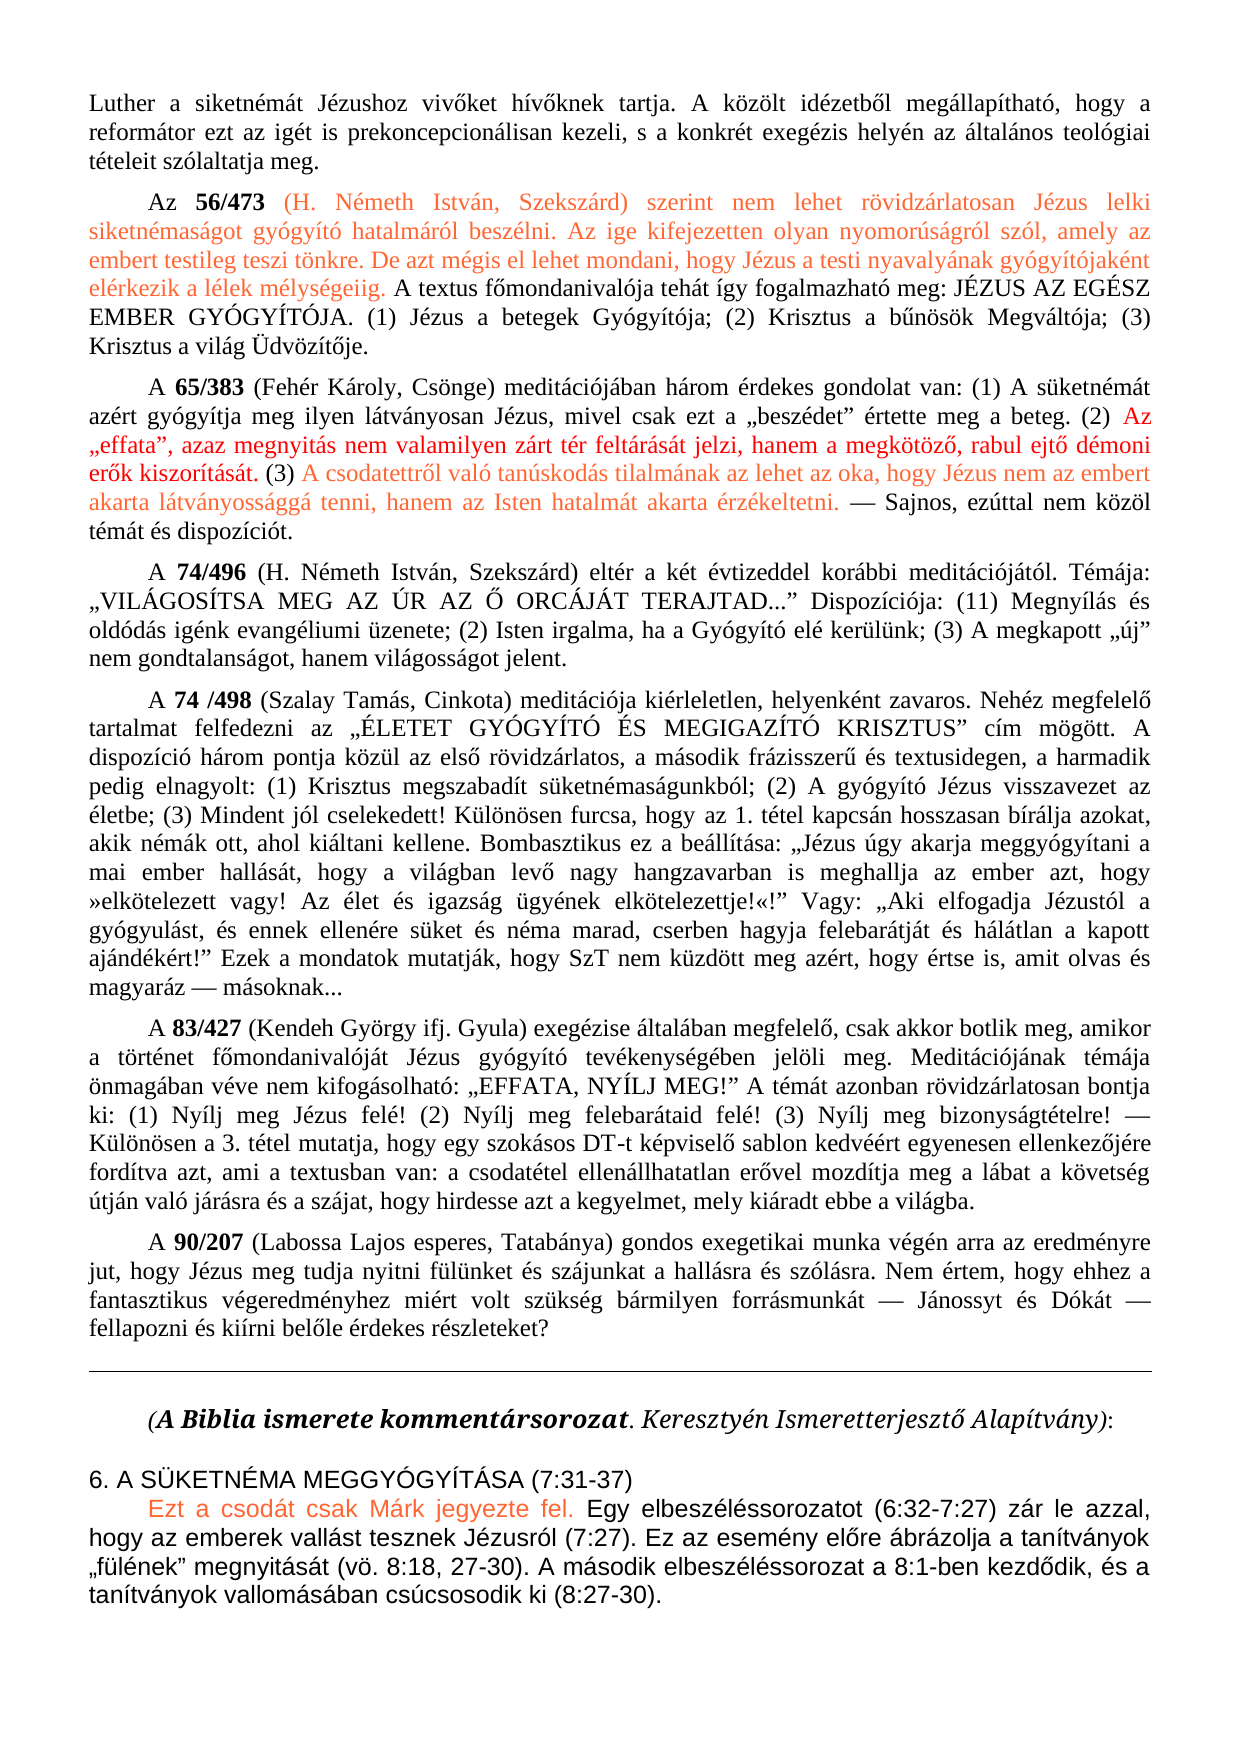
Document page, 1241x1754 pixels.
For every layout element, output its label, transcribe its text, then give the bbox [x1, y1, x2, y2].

text A 74/496 (H. Németh István, Szekszárd) eltér a két évtizeddel korábbi meditációjától. Témája: „VILÁGOSÍTSA MEG AZ ÚR AZ Ő ORCÁJÁT TERAJTAD...” Dispozíciója: (11) Megnyílás és oldódás igénk evangéliumi üzenete; (2) Isten irgalma, ha a Gyógyító elé kerülünk; (3) A megkapott „új” nem gondtalanságot, hanem világosságot jelent. [88, 557, 1152, 672]
text A 74 /498 (Szalay Tamás, Cinkota) meditációja kiérleletlen, helyenként zavaros. Nehéz megfelelő tartalmat felfedezni az „ÉLETET GYÓGYÍTÓ ÉS MEGIGAZÍTÓ KRISZTUS” cím mögött. A dispozíció három pontja közül az első rövidzárlatos, a második frázisszerű és textusidegen, a harmadik pedig elnagyolt: (1) Krisztus megszabadít süketnémaságunkból; (2) A gyógyító Jézus visszavezet az életbe; (3) Mindent jól cselekedett! Különösen furcsa, hogy az 1. tétel kapcsán hosszasan bírálja azokat, akik némák ott, ahol kiáltani kellene. Bombasztikus ez a beállítása: „Jézus úgy akarja meggyógyítani a mai ember hallását, hogy a világban levő nagy hangzavarban is meghallja az ember azt, hogy »elkötelezett vagy! Az élet és igazság ügyének elkötelezettje!«!” Vagy: „Aki elfogadja Jézustól a gyógyulást, és ennek ellenére süket és néma marad, cserben hagyja felebarátját és hálátlan a kapott ajándékért!” Ezek a mondatok mutatják, hogy SzT nem küzdött meg azért, hogy értse is, amit olvas és magyaráz — másoknak... [88, 685, 1152, 1001]
text A 90/207 (Labossa Lajos esperes, Tatabánya) gondos exegetikai munka végén arra az eredményre jut, hogy Jézus meg tudja nyitni fülünket és szájunkat a hallásra és szólásra. Nem értem, hogy ehhez a fantasztikus végeredményhez miért volt szükség bármilyen forrásmunkát — Jánossyt és Dókát — fellapozni és kiírni belőle érdekes részleteket? [88, 1227, 1152, 1342]
text A 83/427 (Kendeh György ifj. Gyula) exegézise általában megfelelő, csak akkor botlik meg, amikor a történet főmondanivalóját Jézus gyógyító tevékenységében jelöli meg. Meditációjának témája önmagában véve nem kifogásolható: „EFFATA, NYÍLJ MEG!” A témát azonban rövidzárlatosan bontja ki: (1) Nyílj meg Jézus felé! (2) Nyílj meg felebarátaid felé! (3) Nyílj meg bizonyságtételre! — Különösen a 3. tétel mutatja, hogy egy szokásos DT‑t képviselő sablon kedvéért egyenesen ellenkezőjére fordítva azt, ami a textusban van: a csodatétel ellenállhatatlan erővel mozdítja meg a lábat a követség útján való járásra és a szájat, hogy hirdesse azt a kegyelmet, mely kiáradt ebbe a világba. [88, 1013, 1152, 1215]
text Az 56/473 (H. Németh István, Szekszárd) szerint nem lehet rövidzárlatosan Jézus lelki siketnémaságot gyógyító hatalmáról beszélni. Az ige kifejezetten olyan nyomorúságról szól, amely az embert testileg teszi tönkre. De azt mégis el lehet mondani, hogy Jézus a testi nyavalyának gyógyítójaként elérkezik a lélek mélységeiig. A textus főmondanivalója tehát így fogalmazható meg: JÉZUS AZ EGÉSZ EMBER GYÓGYÍTÓJA. (1) Jézus a betegek Gyógyítója; (2) Krisztus a bűnösök Megváltója; (3) Krisztus a világ Üdvözítője. [88, 187, 1152, 360]
text Ezt a csodát csak Márk jegyezte fel. Egy elbeszéléssorozatot (6:32-7:27) zár le azzal, hogy az emberek vallást tesznek Jézusról (7:27). Ez az esemény előre ábrázolja a tanítványok „fülének” megnyitását (vö. 8:18, 27-30). A második elbeszéléssorozat a 8:1-ben kezdődik, és a tanítványok vallomásában csúcsosodik ki (8:27-30). [88, 1494, 1152, 1609]
text Luther a siketnémát Jézushoz vivőket hívőknek tartja. A közölt idézetből megállapítható, hogy a reformátor ezt az igét is prekoncepcionálisan kezeli, s a konkrét exegézis helyén az általános teológiai tételeit szólaltatja meg. [88, 88, 1152, 175]
text A 65/383 (Fehér Károly, Csönge) meditációjában három érdekes gondolat van: (1) A süketnémát azért gyógyítja meg ilyen látványosan Jézus, mivel csak ezt a „beszédet” értette meg a beteg. (2) Az „effata”, azaz megnyitás nem valamilyen zárt tér feltárását jelzi, hanem a megkötöző, rabul ejtő démoni erők kiszorítását. (3) A csodatettről való tanúskodás tilalmának az lehet az oka, hogy Jézus nem az embert akarta látványossággá tenni, hanem az Isten hatalmát akarta érzékeltetni. — Sajnos, ezúttal nem közöl témát és dispozíciót. [88, 372, 1152, 545]
text 6. A SÜKETNÉMA MEGGYÓGYÍTÁSA (7:31-37) [88, 1465, 1152, 1494]
text (A Biblia ismerete kommentársorozat. Keresztyén Ismeretterjesztő Alapítvány): [88, 1402, 1152, 1436]
